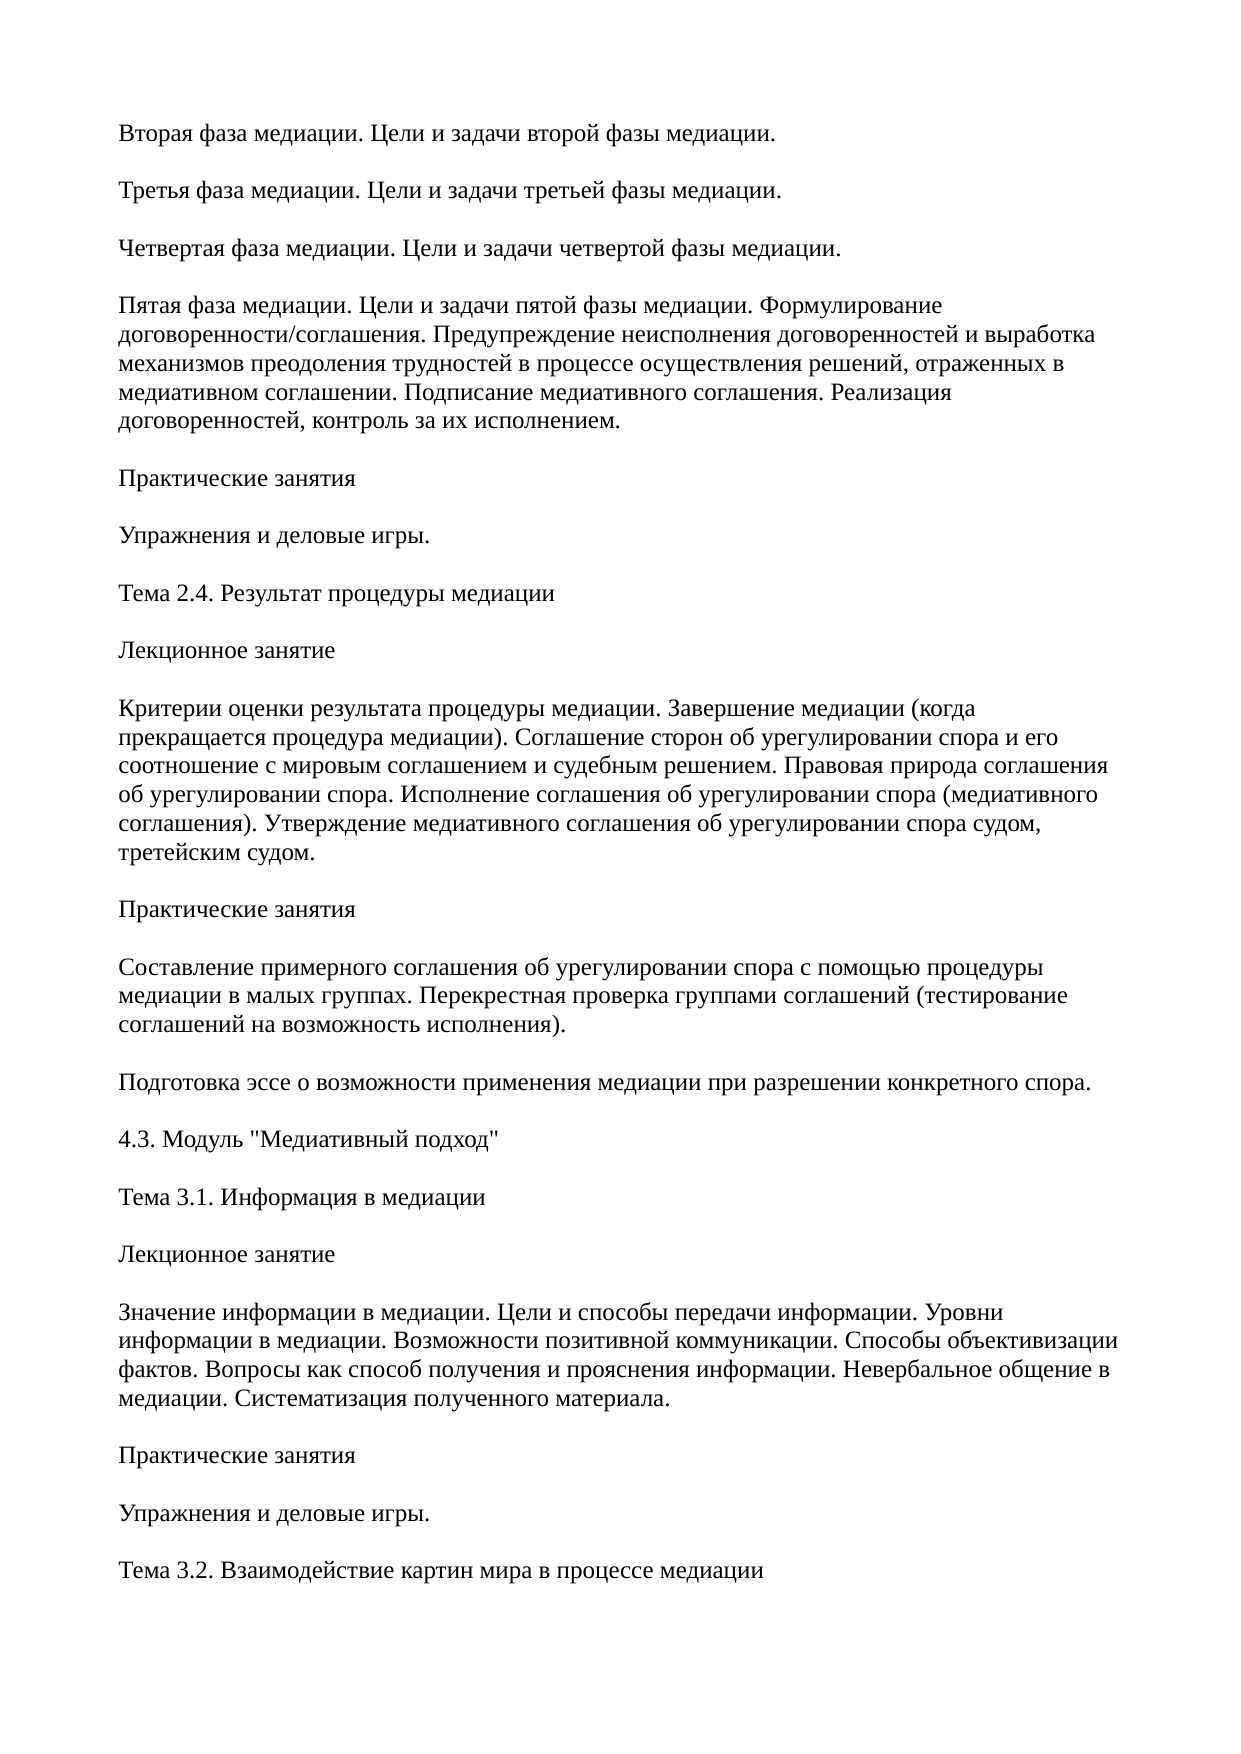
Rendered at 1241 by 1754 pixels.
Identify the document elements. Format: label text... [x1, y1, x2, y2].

text Практические занятия [118, 1441, 1122, 1469]
text Составление примерного соглашения об урегулировании спора с помощью процедуры медиации в малых группах. Перекрестная проверка группами соглашений (тестирование соглашений на возможность исполнения). [118, 952, 1122, 1038]
text Третья фаза медиации. Цели и задачи третьей фазы медиации. [118, 176, 1122, 204]
text Упражнения и деловые игры. [118, 521, 1122, 549]
text Критерии оценки результата процедуры медиации. Завершение медиации (когда прекращается процедура медиации). Соглашение сторон об урегулировании спора и его соотношение с мировым соглашением и судебным решением. Правовая природа соглашения об урегулировании спора. Исполнение соглашения об урегулировании спора (медиативного соглашения). Утверждение медиативного соглашения об урегулировании спора судом, третейским судом. [118, 693, 1122, 866]
text Пятая фаза медиации. Цели и задачи пятой фазы медиации. Формулирование договоренности/соглашения. Предупреждение неисполнения договоренностей и выработка механизмов преодоления трудностей в процессе осуществления решений, отраженных в медиативном соглашении. Подписание медиативного соглашения. Реализация договоренностей, контроль за их исполнением. [118, 291, 1122, 434]
text Тема 3.1. Информация в медиации [118, 1182, 1122, 1211]
text Подготовка эссе о возможности применения медиации при разрешении конкретного спора. [118, 1067, 1122, 1096]
text Четвертая фаза медиации. Цели и задачи четвертой фазы медиации. [118, 233, 1122, 262]
text Практические занятия [118, 894, 1122, 923]
text Лекционное занятие [118, 1239, 1122, 1268]
text Тема 3.2. Взаимодействие картин мира в процессе медиации [118, 1556, 1122, 1584]
text Значение информации в медиации. Цели и способы передачи информации. Уровни информации в медиации. Возможности позитивной коммуникации. Способы объективизации фактов. Вопросы как способ получения и прояснения информации. Невербальное общение в медиации. Систематизация полученного материала. [118, 1297, 1122, 1412]
text Упражнения и деловые игры. [118, 1498, 1122, 1527]
text Вторая фаза медиации. Цели и задачи второй фазы медиации. [118, 118, 1122, 147]
text Практические занятия [118, 463, 1122, 492]
text Тема 2.4. Результат процедуры медиации [118, 578, 1122, 607]
text Лекционное занятие [118, 636, 1122, 664]
text 4.3. Модуль "Медиативный подход" [118, 1124, 1122, 1153]
